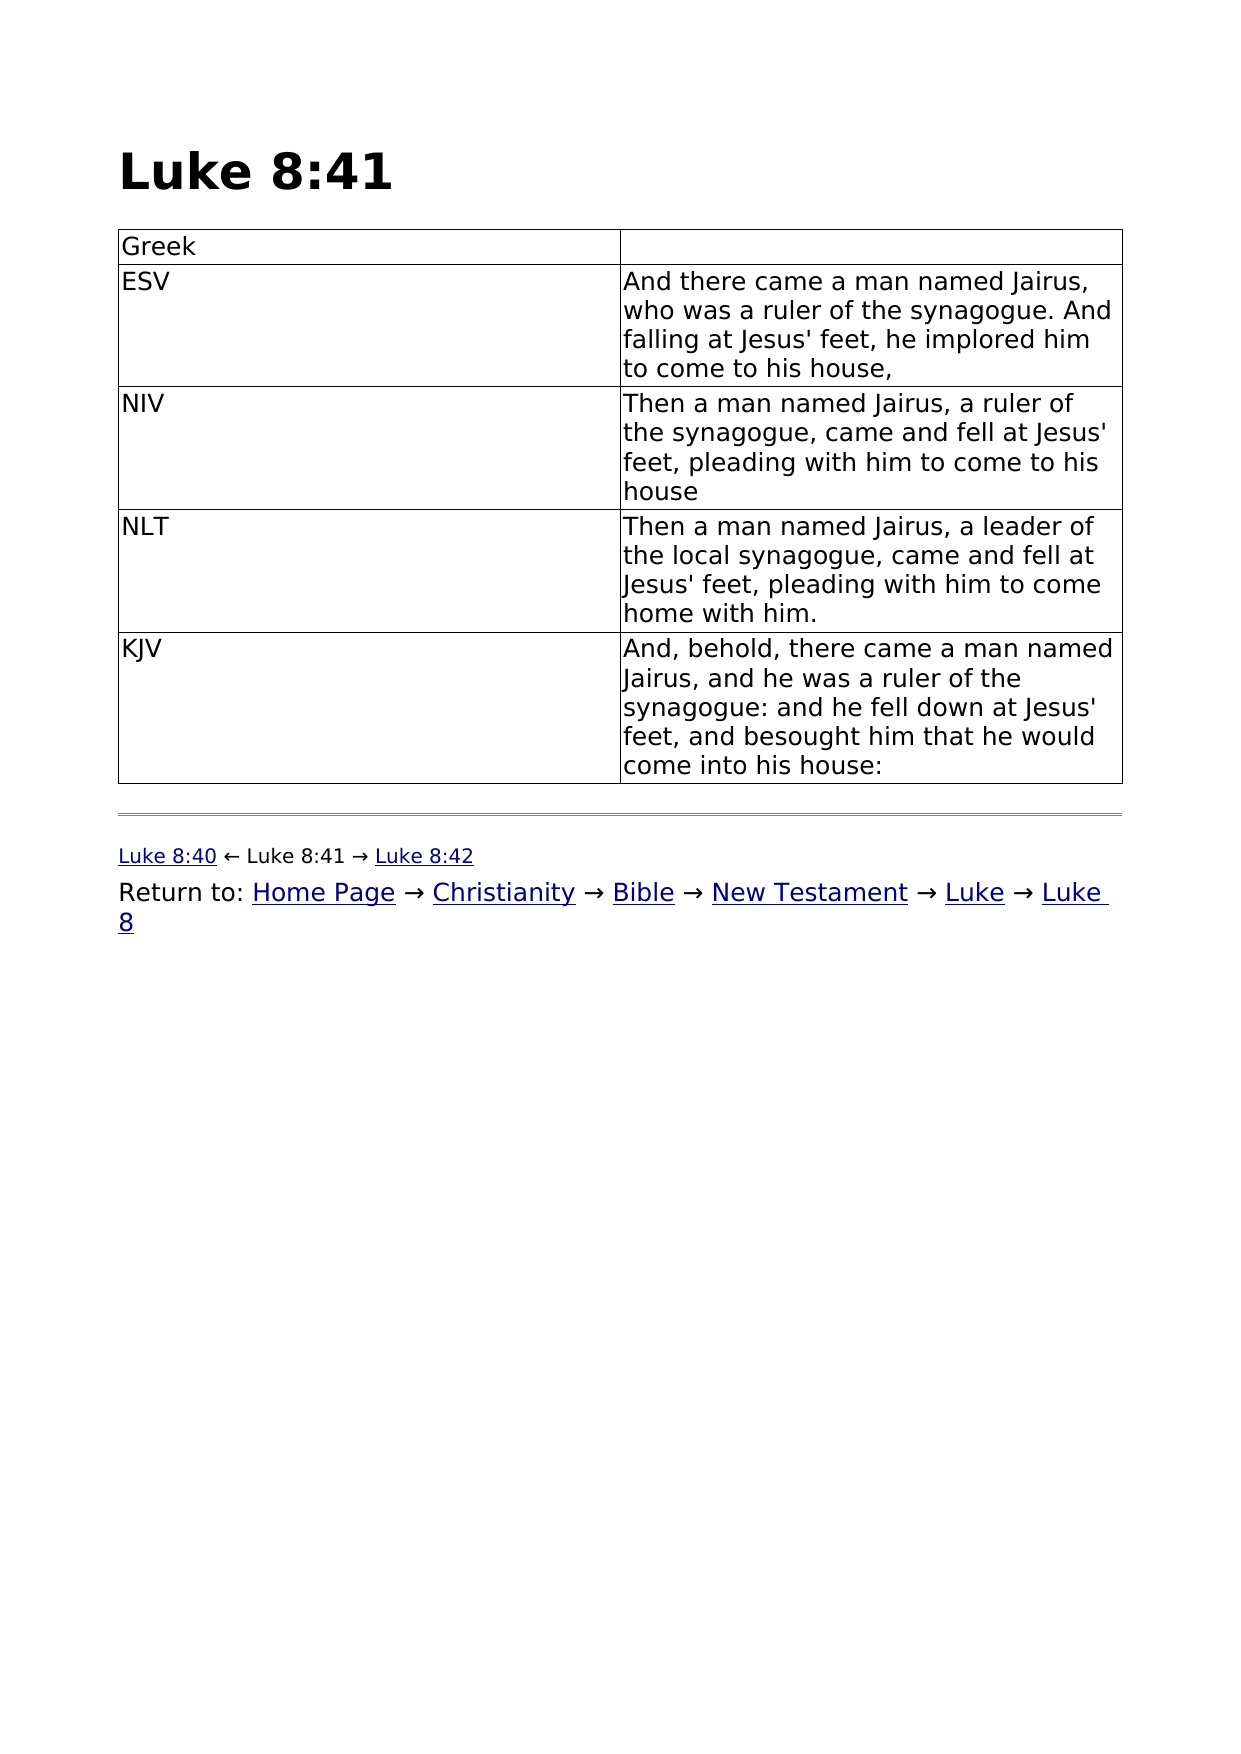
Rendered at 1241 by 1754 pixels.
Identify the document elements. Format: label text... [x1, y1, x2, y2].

table_cell Then a man named Jairus, a ruler of the synagogue, came and fell at Jesus' feet, pleading with him to come to his house [621, 387, 1122, 509]
table_cell KJV [119, 633, 620, 783]
subtitle Luke 8:41 [118, 143, 1122, 201]
table_cell And, behold, there came a man named Jairus, and he was a ruler of the synagogue: and he fell down at Jesus' feet, and besought him that he would come into his house: [621, 633, 1122, 783]
table_header [621, 230, 1122, 264]
text Return to: Home Page → Christianity → Bible → New Testament → Luke → Luke 8 [118, 879, 1122, 937]
table_header Greek [119, 230, 620, 264]
table_cell NLT [119, 510, 620, 632]
table_cell Then a man named Jairus, a leader of the local synagogue, came and fell at Jesus' feet, pleading with him to come home with him. [621, 510, 1122, 632]
table_cell And there came a man named Jairus, who was a ruler of the synagogue. And falling at Jesus' feet, he implored him to come to his house, [621, 265, 1122, 386]
table_cell ESV [119, 265, 620, 386]
table_cell NIV [119, 387, 620, 509]
text Luke 8:40 ← Luke 8:41 → Luke 8:42 [118, 844, 1122, 879]
